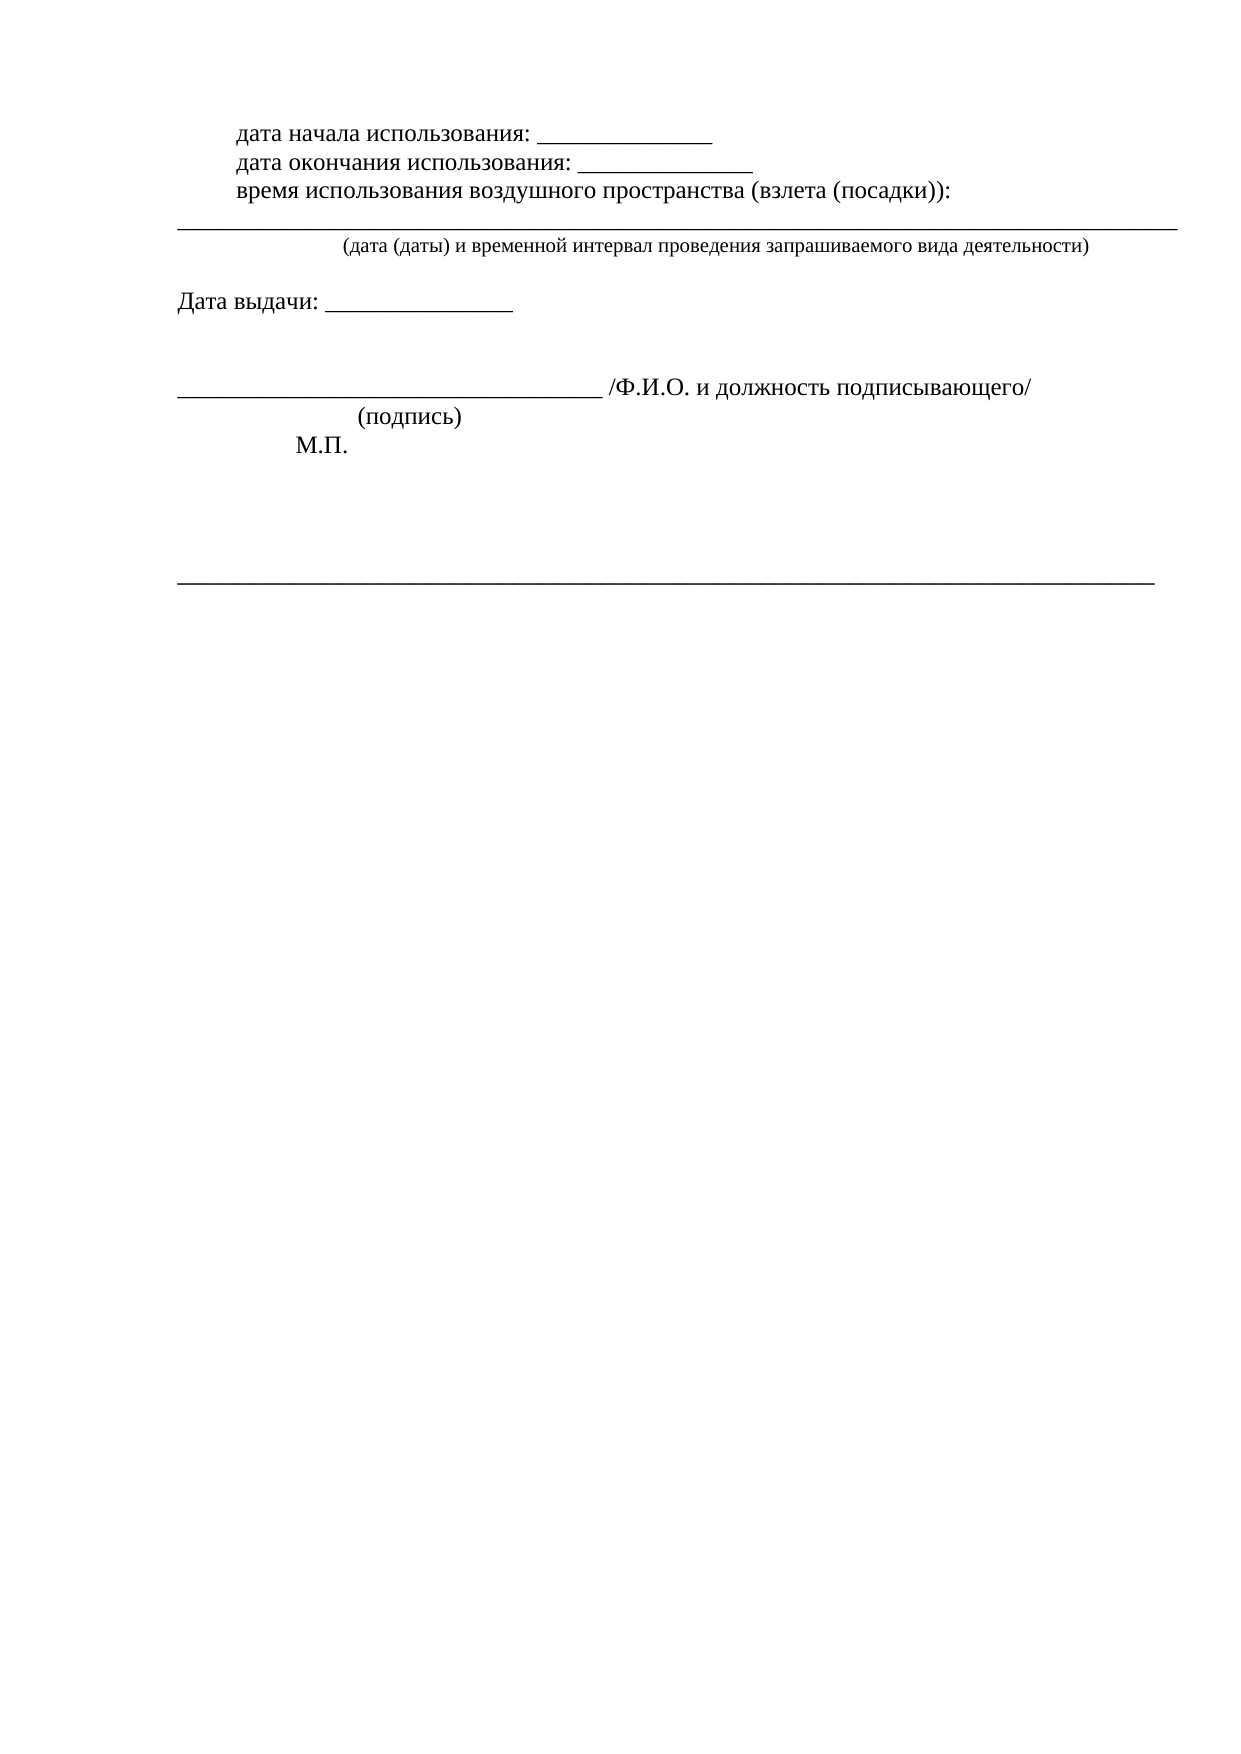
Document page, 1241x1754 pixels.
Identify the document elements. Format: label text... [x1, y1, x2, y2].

text __________________________________ /Ф.И.О. и должность подписывающего/ [177, 372, 1181, 401]
text дата начала использования: ______________ [177, 118, 1181, 147]
text (подпись) [177, 401, 1181, 430]
text время использования воздушного пространства (взлета (посадки)): [177, 176, 1181, 204]
text ___________________________________________________________________ [177, 554, 1181, 588]
text дата окончания использования: ______________ [177, 147, 1181, 176]
text Дата выдачи: _______________ [177, 286, 1181, 315]
text М.П. [295, 430, 1181, 458]
text (дата (даты) и временной интервал проведения запрашиваемого вида деятельности) [177, 233, 1181, 257]
text ________________________________________________________________________________ [177, 204, 1181, 233]
